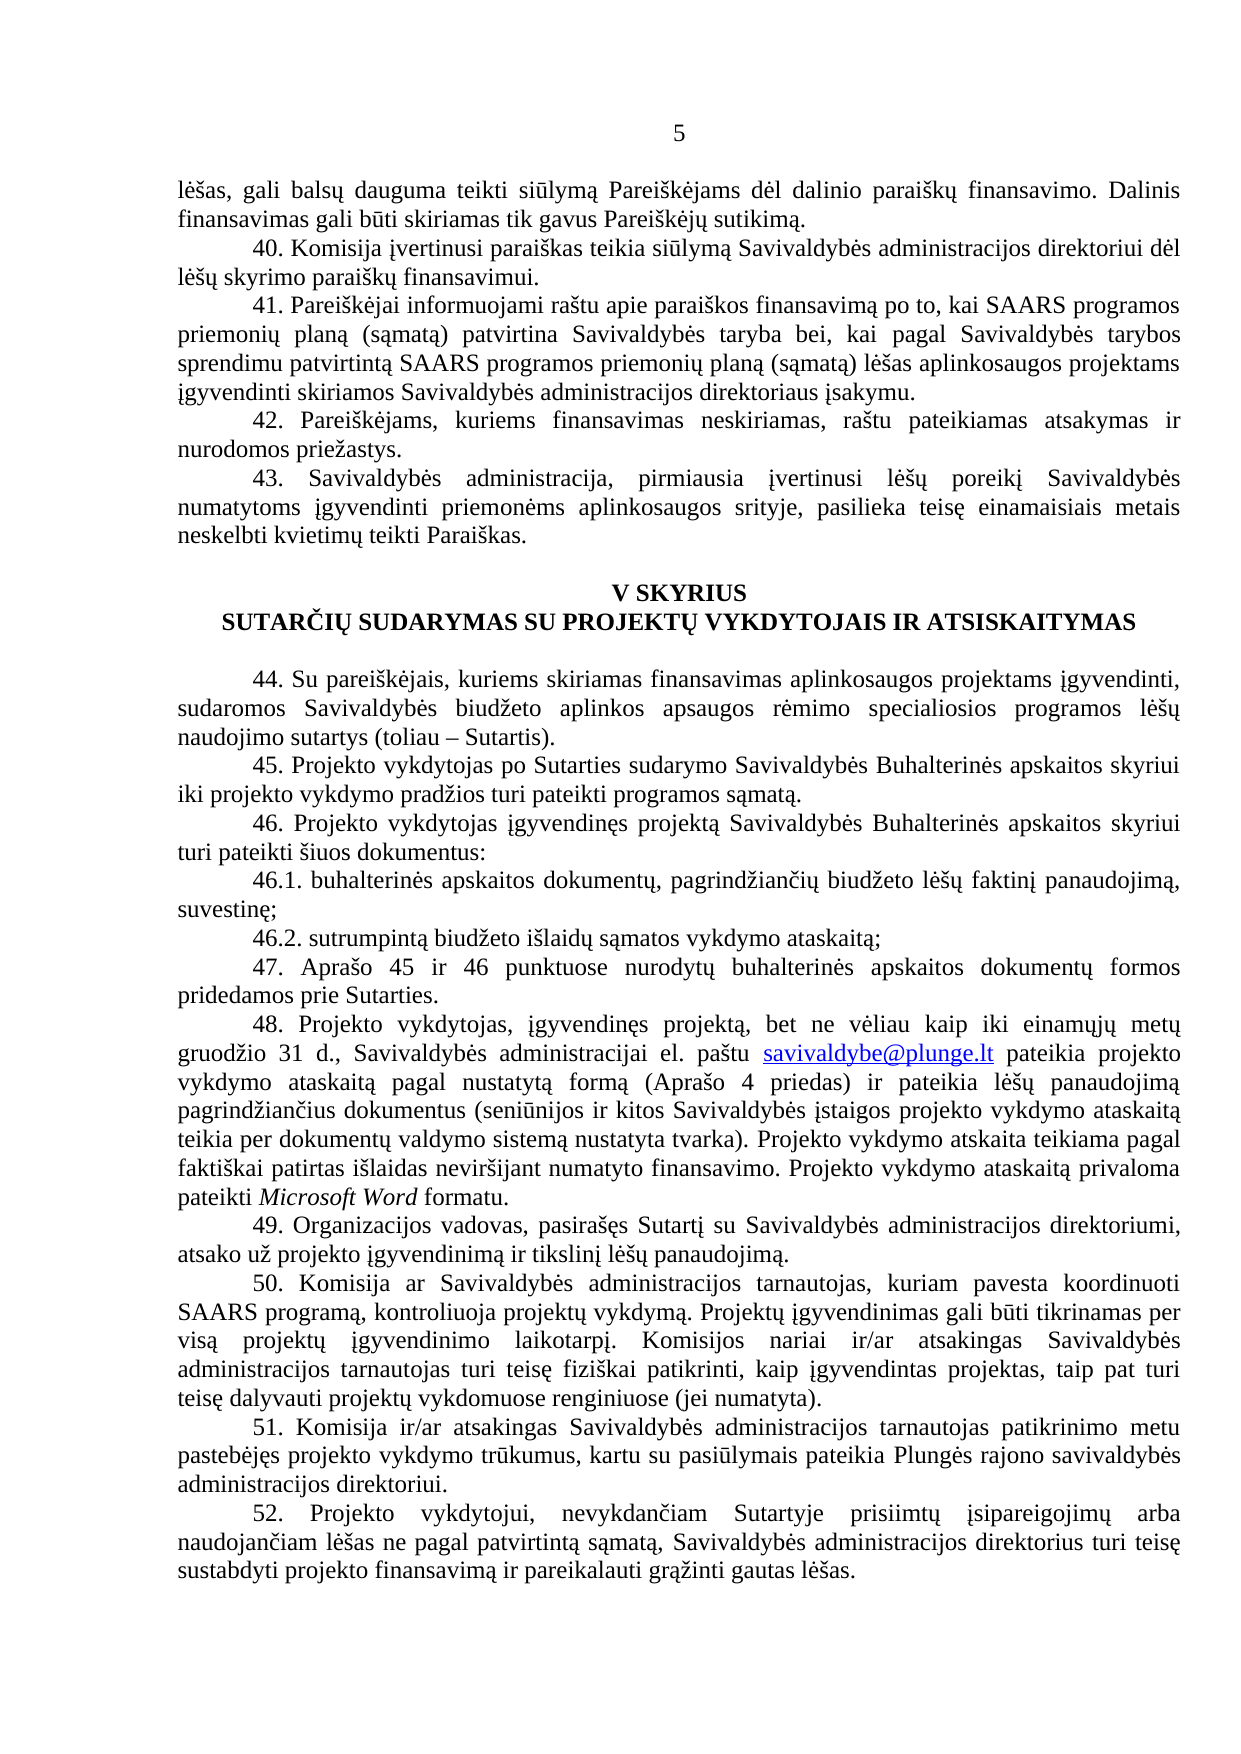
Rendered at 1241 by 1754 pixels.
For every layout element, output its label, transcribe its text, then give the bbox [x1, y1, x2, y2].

text 50. Komisija ar Savivaldybės administracijos tarnautojas, kuriam pavesta koordinuoti SAARS programą, kontroliuoja projektų vykdymą. Projektų įgyvendinimas gali būti tikrinamas per visą projektų įgyvendinimo laikotarpį. Komisijos nariai ir/ar atsakingas Savivaldybės administracijos tarnautojas turi teisę fiziškai patikrinti, kaip įgyvendintas projektas, taip pat turi teisę dalyvauti projektų vykdomuose renginiuose (jei numatyta). [177, 1268, 1181, 1412]
text 45. Projekto vykdytojas po Sutarties sudarymo Savivaldybės Buhalterinės apskaitos skyriui iki projekto vykdymo pradžios turi pateikti programos sąmatą. [177, 751, 1181, 808]
text 49. Organizacijos vadovas, pasirašęs Sutartį su Savivaldybės administracijos direktoriumi, atsako už projekto įgyvendinimą ir tikslinį lėšų panaudojimą. [177, 1211, 1181, 1268]
text 46.1. buhalterinės apskaitos dokumentų, pagrindžiančių biudžeto lėšų faktinį panaudojimą, suvestinę; [177, 866, 1181, 923]
text 48. Projekto vykdytojas, įgyvendinęs projektą, bet ne vėliau kaip iki einamųjų metų gruodžio 31 d., Savivaldybės administracijai el. paštu savivaldybe@plunge.lt pateikia projekto vykdymo ataskaitą pagal nustatytą formą (Aprašo 4 priedas) ir pateikia lėšų panaudojimą pagrindžiančius dokumentus (seniūnijos ir kitos Savivaldybės įstaigos projekto vykdymo ataskaitą teikia per dokumentų valdymo sistemą nustatyta tvarka). Projekto vykdymo atskaita teikiama pagal faktiškai patirtas išlaidas neviršijant numatyto finansavimo. Projekto vykdymo ataskaitą privaloma pateikti Microsoft Word formatu. [177, 1009, 1181, 1211]
text 44. Su pareiškėjais, kuriems skiriamas finansavimas aplinkosaugos projektams įgyvendinti, sudaromos Savivaldybės biudžeto aplinkos apsaugos rėmimo specialiosios programos lėšų naudojimo sutartys (toliau – Sutartis). [177, 664, 1181, 751]
text 41. Pareiškėjai informuojami raštu apie paraiškos finansavimą po to, kai SAARS programos priemonių planą (sąmatą) patvirtina Savivaldybės taryba bei, kai pagal Savivaldybės tarybos sprendimu patvirtintą SAARS programos priemonių planą (sąmatą) lėšas aplinkosaugos projektams įgyvendinti skiriamos Savivaldybės administracijos direktoriaus įsakymu. [177, 291, 1181, 406]
text 40. Komisija įvertinusi paraiškas teikia siūlymą Savivaldybės administracijos direktoriui dėl lėšų skyrimo paraiškų finansavimui. [177, 233, 1181, 291]
text 43. Savivaldybės administracija, pirmiausia įvertinusi lėšų poreikį Savivaldybės numatytoms įgyvendinti priemonėms aplinkosaugos srityje, pasilieka teisę einamaisiais metais neskelbti kvietimų teikti Paraiškas. [177, 463, 1181, 549]
text 46. Projekto vykdytojas įgyvendinęs projektą Savivaldybės Buhalterinės apskaitos skyriui turi pateikti šiuos dokumentus: [177, 808, 1181, 866]
text 52. Projekto vykdytojui, nevykdančiam Sutartyje prisiimtų įsipareigojimų arba naudojančiam lėšas ne pagal patvirtintą sąmatą, Savivaldybės administracijos direktorius turi teisę sustabdyti projekto finansavimą ir pareikalauti grąžinti gautas lėšas. [177, 1498, 1181, 1584]
text V SKYRIUS [177, 578, 1181, 607]
text 46.2. sutrumpintą biudžeto išlaidų sąmatos vykdymo ataskaitą; [177, 923, 1181, 952]
text lėšas, gali balsų dauguma teikti siūlymą Pareiškėjams dėl dalinio paraiškų finansavimo. Dalinis finansavimas gali būti skiriamas tik gavus Pareiškėjų sutikimą. [177, 176, 1181, 233]
text 47. Aprašo 45 ir 46 punktuose nurodytų buhalterinės apskaitos dokumentų formos pridedamos prie Sutarties. [177, 952, 1181, 1009]
text SUTARČIŲ SUDARYMAS SU PROJEKTŲ VYKDYTOJAIS IR ATSISKAITYMAS [177, 607, 1181, 636]
text 51. Komisija ir/ar atsakingas Savivaldybės administracijos tarnautojas patikrinimo metu pastebėjęs projekto vykdymo trūkumus, kartu su pasiūlymais pateikia Plungės rajono savivaldybės administracijos direktoriui. [177, 1412, 1181, 1498]
text 42. Pareiškėjams, kuriems finansavimas neskiriamas, raštu pateikiamas atsakymas ir nurodomos priežastys. [177, 406, 1181, 463]
